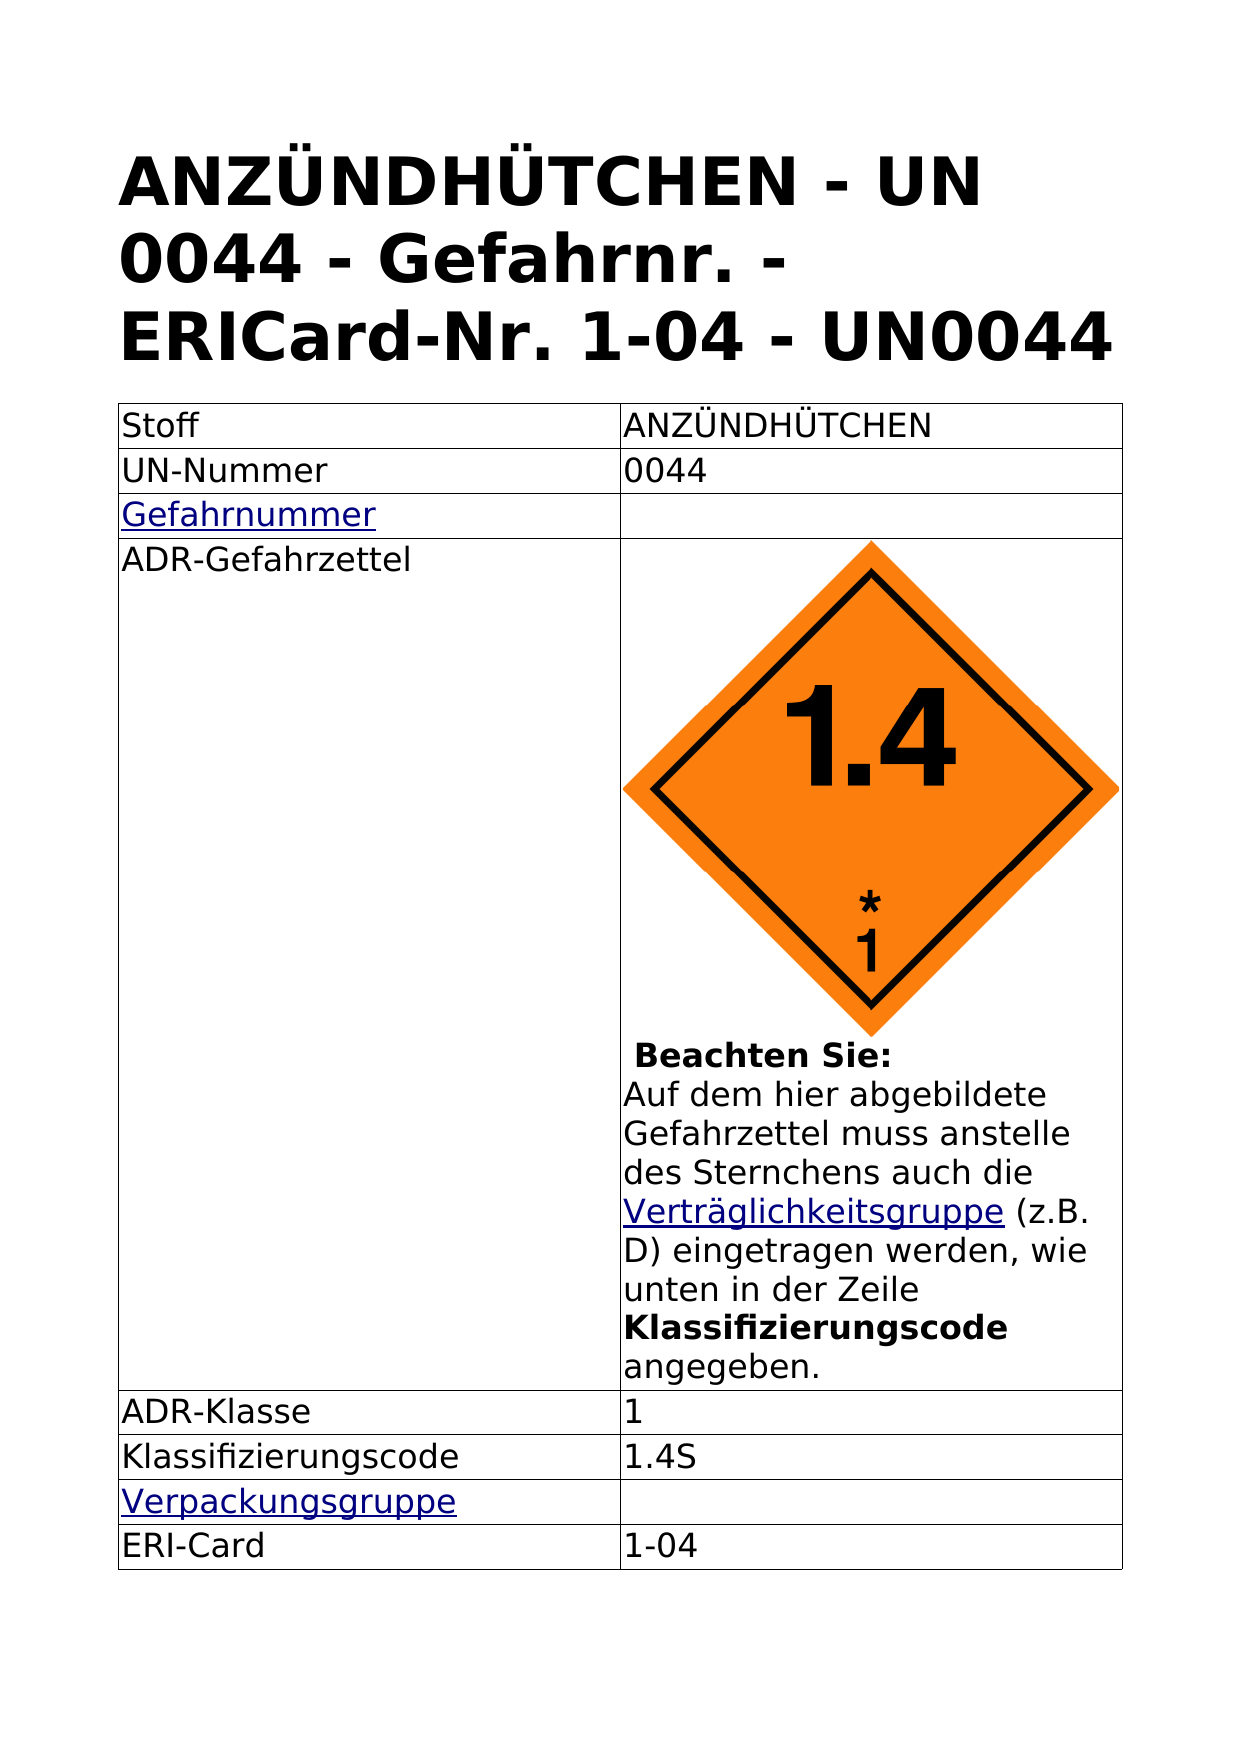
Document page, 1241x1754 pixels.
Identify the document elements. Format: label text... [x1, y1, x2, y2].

table_cell 1.4S [621, 1435, 1122, 1479]
table_header ANZÜNDHÜTCHEN [621, 404, 1122, 448]
table_cell [621, 1480, 1122, 1524]
table_cell Gefahrnummer [119, 494, 620, 538]
table_cell Beachten Sie: Auf dem hier abgebildete Gefahrzettel muss anstelle des Sternchens auch die Verträglichkeitsgruppe (z.B. D) eingetragen werden, wie unten in der Zeile Klassifizierungscode angegeben. [621, 539, 1122, 1389]
table_cell Klassifizierungscode [119, 1435, 620, 1479]
table_cell ADR-Klasse [119, 1391, 620, 1434]
table_cell 1-04 [621, 1525, 1122, 1569]
table_cell Verpackungsgruppe [119, 1480, 620, 1524]
table_cell ADR-Gefahrzettel [119, 539, 620, 1389]
table_cell 1 [621, 1391, 1122, 1434]
table_header Stoff [119, 404, 620, 448]
table_cell ERI-Card [119, 1525, 620, 1569]
table_cell [621, 494, 1122, 538]
table_cell UN-Nummer [119, 449, 620, 493]
table_cell 0044 [621, 449, 1122, 493]
subtitle ANZÜNDHÜTCHEN - UN 0044 - Gefahrnr. - ERICard-Nr. 1-04 - UN0044 [118, 143, 1122, 376]
picture [622, 540, 1120, 1037]
